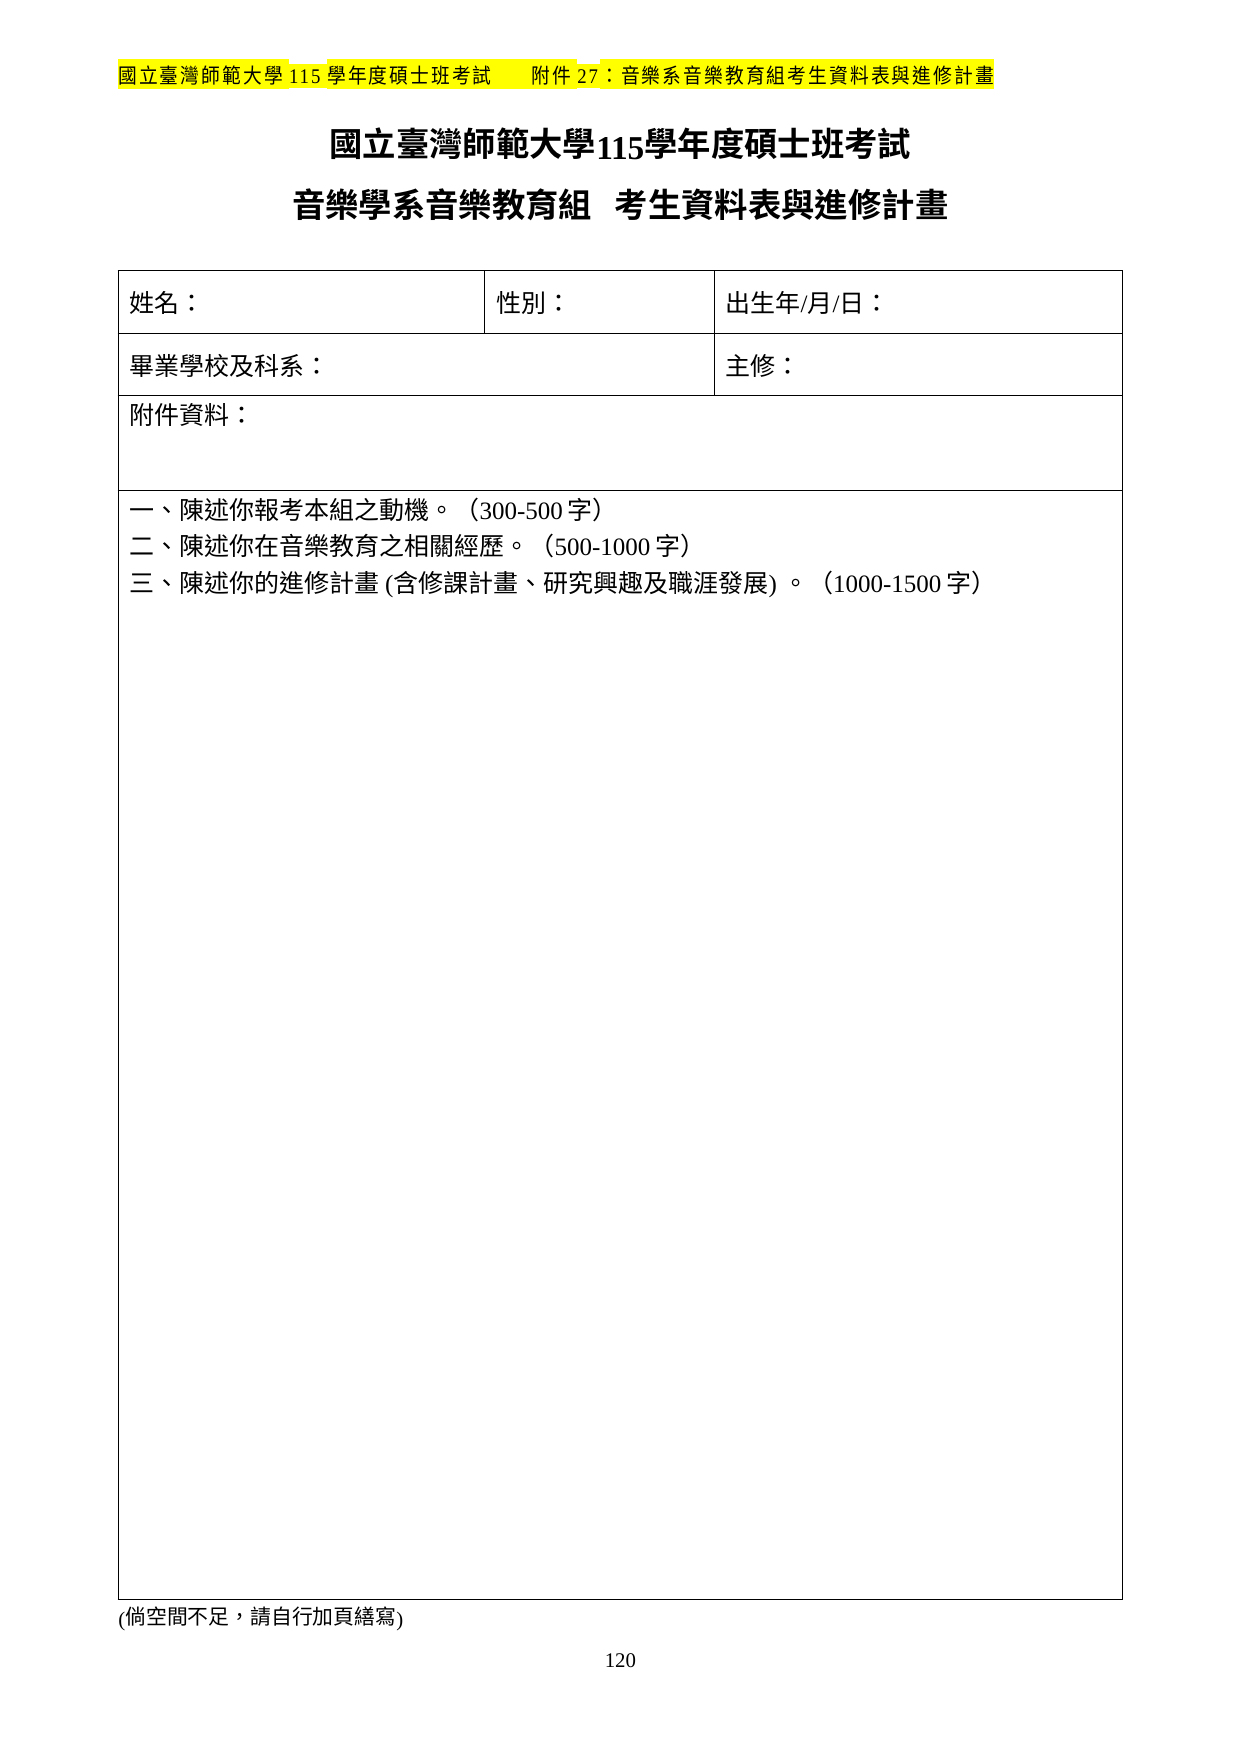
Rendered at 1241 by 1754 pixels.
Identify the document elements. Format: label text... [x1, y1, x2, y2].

text 國立臺灣師範大學115學年度碩士班考試 [118, 118, 1122, 166]
table_cell 主修： [715, 334, 1122, 395]
table_cell 附件資料： [119, 396, 1122, 489]
text 音樂學系音樂教育組 考生資料表與進修計畫 [118, 179, 1122, 227]
table_header 出生年/月/日： [715, 271, 1122, 332]
table_header 姓名： [119, 271, 484, 332]
table_cell 畢業學校及科系： [119, 334, 714, 395]
table_header 性別： [485, 271, 714, 332]
text (倘空間不足，請自行加頁繕寫) [118, 1600, 1122, 1631]
table_cell 一、陳述你報考本組之動機。（300-500字） 二、陳述你在音樂教育之相關經歷。（500-1000字） 三、陳述你的進修計畫 (含修課計畫、研究興趣及職涯發展) 。（1000-1500字） [119, 491, 1122, 1599]
